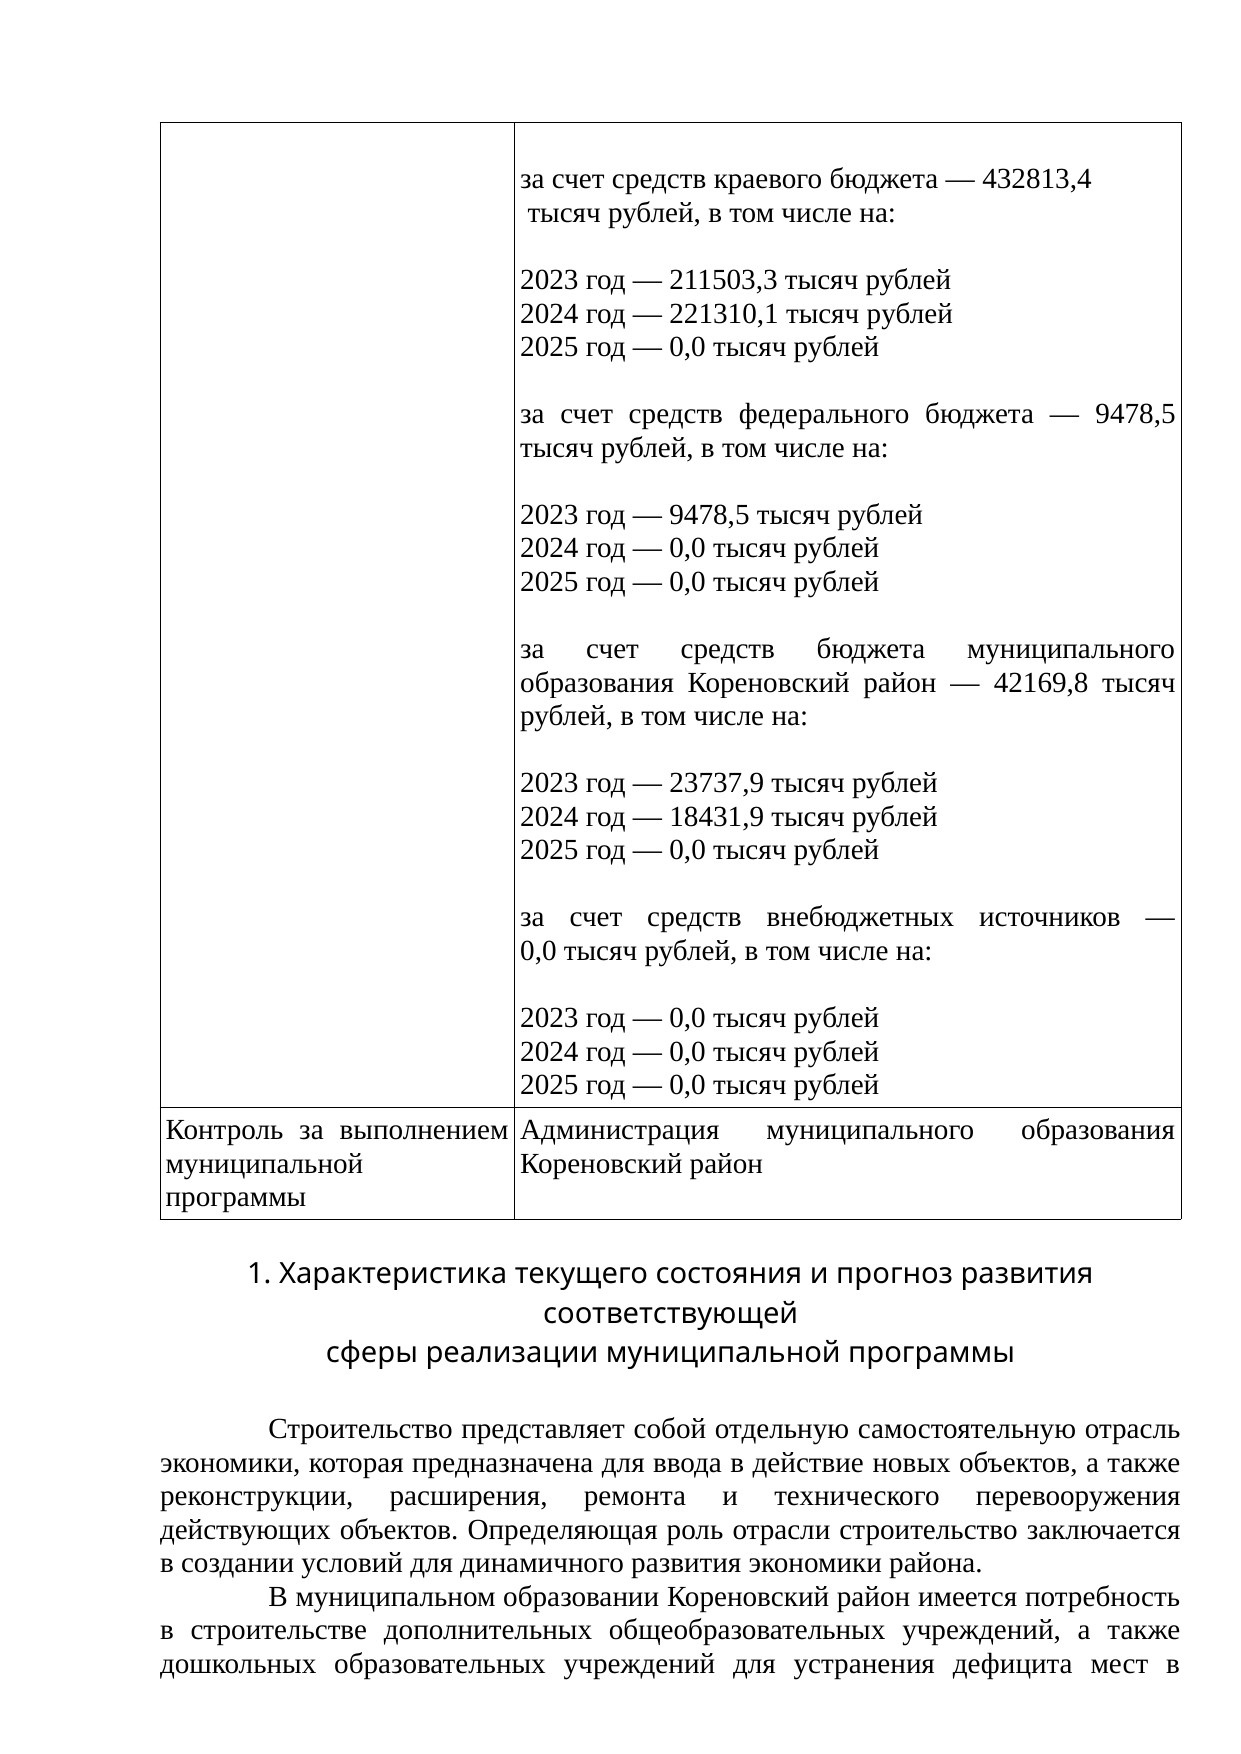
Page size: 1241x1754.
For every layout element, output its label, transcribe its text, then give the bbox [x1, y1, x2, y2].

text сферы реализации муниципальной программы [160, 1332, 1181, 1371]
text Строительство представляет собой отдельную самостоятельную отрасль экономики, которая предназначена для ввода в действие новых объектов, а также реконструкции, расширения, ремонта и технического перевооружения действующих объектов. Определяющая роль отрасли строительство заключается в создании условий для динамичного развития экономики района. [160, 1411, 1181, 1579]
text В муниципальном образовании Кореновский район имеется потребность в строительстве дополнительных общеобразовательных учреждений, а также дошкольных образовательных учреждений для устранения дефицита мест в [160, 1579, 1181, 1679]
table_cell [161, 123, 514, 1107]
table_cell Контроль за выполнением муниципальной программы [161, 1108, 514, 1219]
table_cell Администрация муниципального образования Кореновский район [515, 1108, 1181, 1219]
table_cell за счет средств краевого бюджета — 432813,4 тысяч рублей, в том числе на: 2023 год — 211503,3 тысяч рублей 2024 год — 221310,1 тысяч рублей 2025 год — 0,0 тысяч рублей за счет средств федерального бюджета — 9478,5 тысяч рублей, в том числе на: 2023 год — 9478,5 тысяч рублей 2024 год — 0,0 тысяч рублей 2025 год — 0,0 тысяч рублей за счет средств бюджета муниципального образования Кореновский район — 42169,8 тысяч рублей, в том числе на: 2023 год — 23737,9 тысяч рублей 2024 год — 18431,9 тысяч рублей 2025 год — 0,0 тысяч рублей за счет средств внебюджетных источников — 0,0 тысяч рублей, в том числе на: 2023 год — 0,0 тысяч рублей 2024 год — 0,0 тысяч рублей 2025 год — 0,0 тысяч рублей [515, 123, 1181, 1107]
text 1. Характеристика текущего состояния и прогноз развития соответствующей [160, 1252, 1181, 1332]
